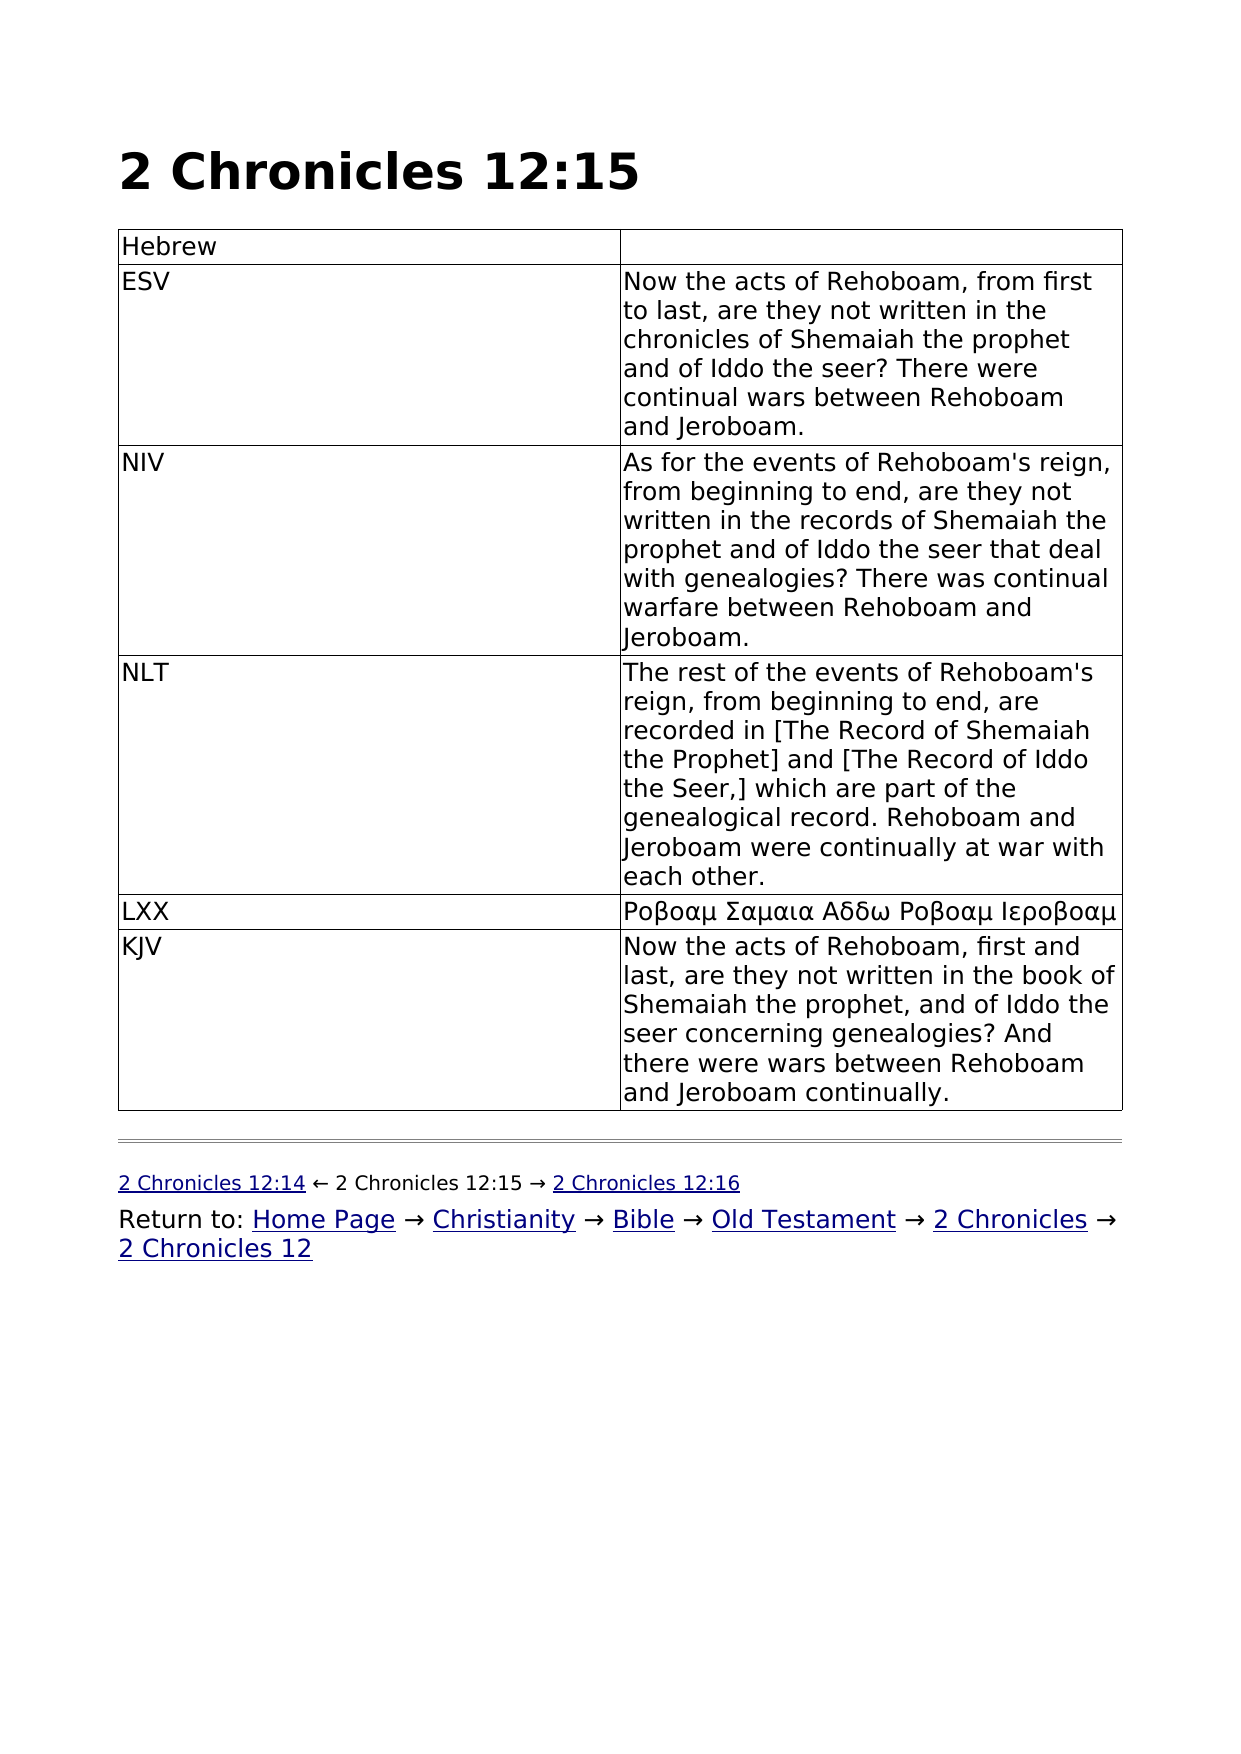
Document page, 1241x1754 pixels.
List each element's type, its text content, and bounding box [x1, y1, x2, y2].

table_cell Now the acts of Rehoboam, first and last, are they not written in the book of Shemaiah the prophet, and of Iddo the seer concerning genealogies? And there were wars between Rehoboam and Jeroboam continually. [621, 930, 1122, 1110]
text 2 Chronicles 12:14 ← 2 Chronicles 12:15 → 2 Chronicles 12:16 [118, 1171, 1122, 1205]
table_cell NIV [119, 446, 620, 655]
table_cell ESV [119, 265, 620, 445]
table_cell Now the acts of Rehoboam, from first to last, are they not written in the chronicles of Shemaiah the prophet and of Iddo the seer? There were continual wars between Rehoboam and Jeroboam. [621, 265, 1122, 445]
text Return to: Home Page → Christianity → Bible → Old Testament → 2 Chronicles → 2 Chronicles 12 [118, 1205, 1122, 1264]
table_cell As for the events of Rehoboam's reign, from beginning to end, are they not written in the records of Shemaiah the prophet and of Iddo the seer that deal with genealogies? There was continual warfare between Rehoboam and Jeroboam. [621, 446, 1122, 655]
subtitle 2 Chronicles 12:15 [118, 143, 1122, 201]
table_header [621, 230, 1122, 264]
table_header Hebrew [119, 230, 620, 264]
table_cell Ροβοαμ Σαμαια Αδδω Ροβοαμ Ιεροβοαμ [621, 895, 1122, 929]
table_cell NLT [119, 656, 620, 894]
table_cell LXX [119, 895, 620, 929]
table_cell The rest of the events of Rehoboam's reign, from beginning to end, are recorded in [The Record of Shemaiah the Prophet] and [The Record of Iddo the Seer,] which are part of the genealogical record. Rehoboam and Jeroboam were continually at war with each other. [621, 656, 1122, 894]
table_cell KJV [119, 930, 620, 1110]
